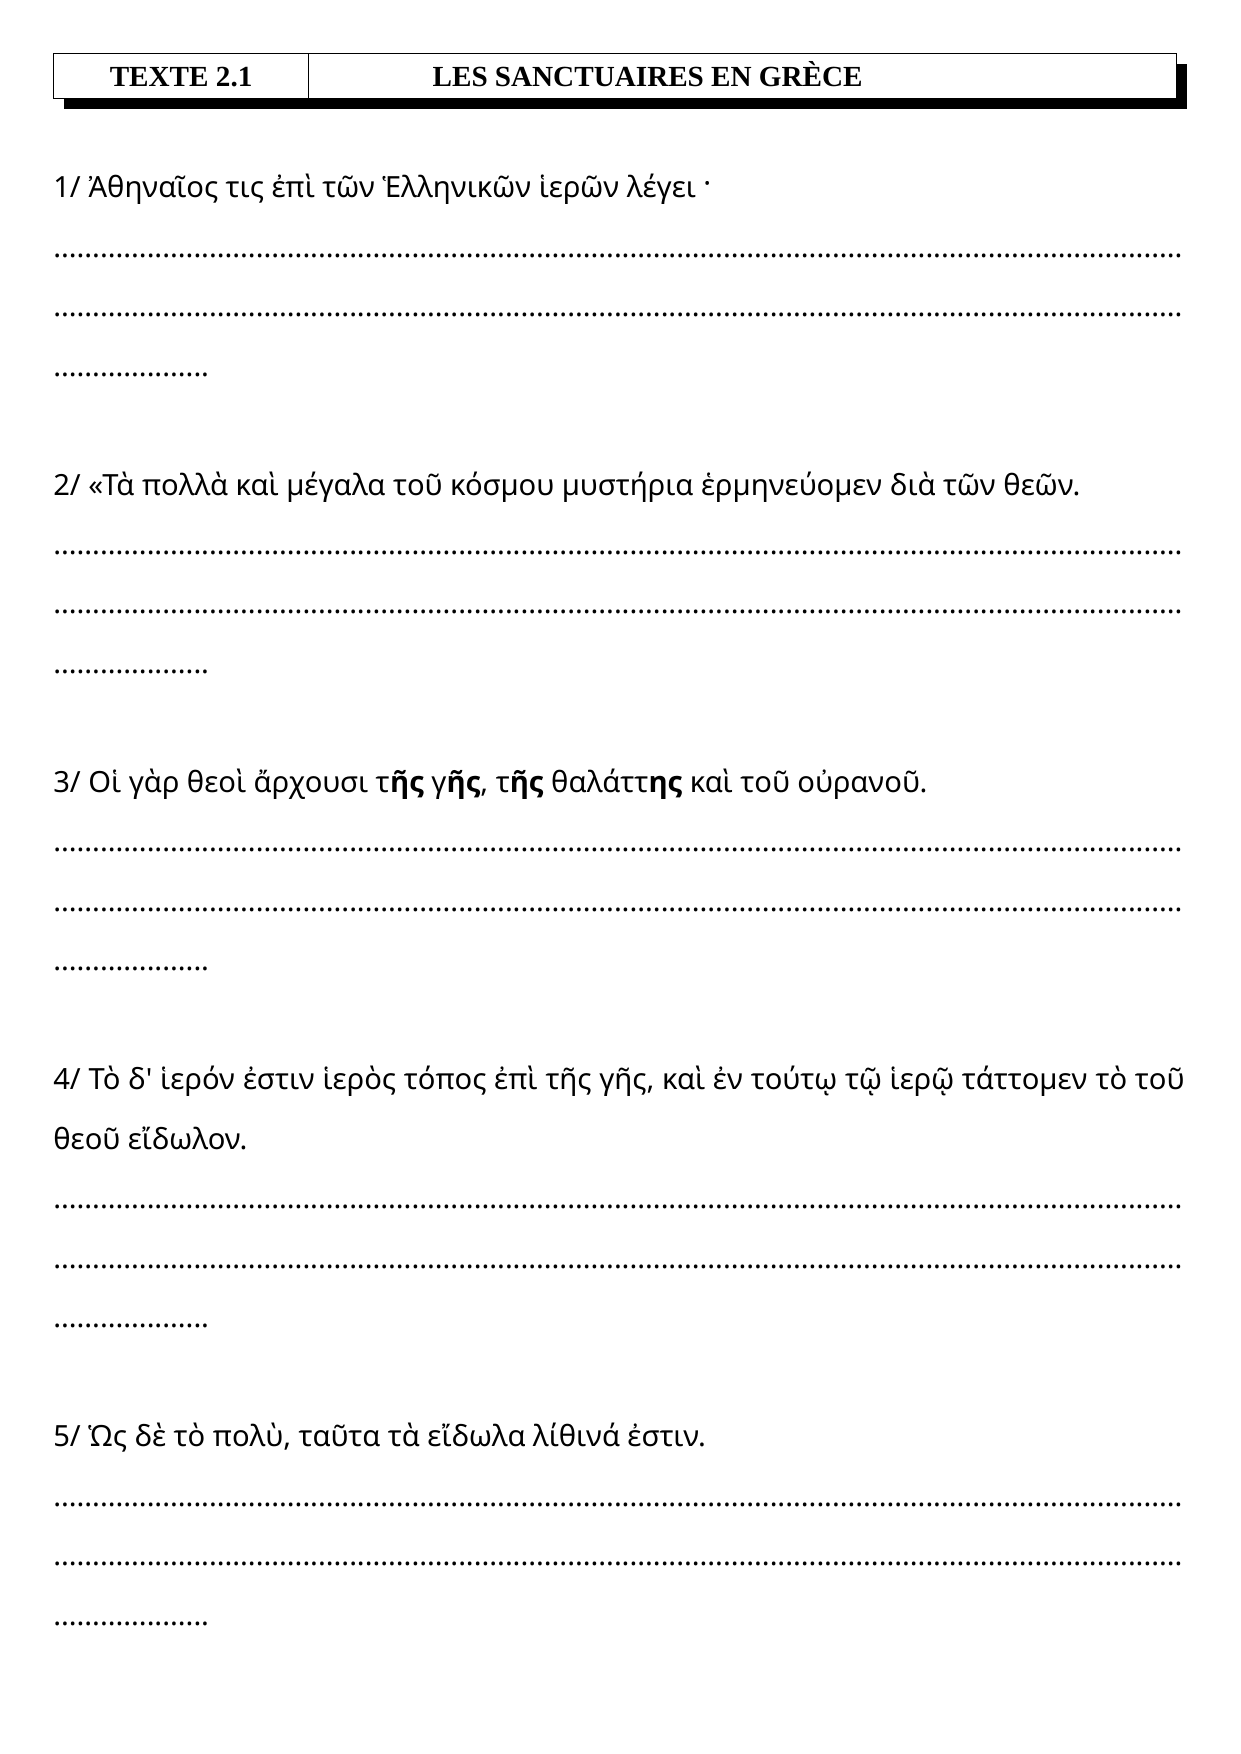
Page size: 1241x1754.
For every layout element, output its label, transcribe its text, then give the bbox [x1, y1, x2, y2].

table_header les sanctuaires en grèce [309, 54, 1176, 98]
text 3/ Οἱ γὰρ θεοὶ ἄρχουσι τῆς γῆς, τῆς θαλάττης καὶ τοῦ οὐρανοῦ. [53, 761, 1187, 801]
table_header texte 2.1 [54, 54, 308, 98]
text ...................................................................................................................................................................................................................................................................................................................... [53, 226, 1187, 384]
text ...................................................................................................................................................................................................................................................................................................................... [53, 523, 1187, 682]
text 4/ Τὸ δ' ἱερόν ἐστιν ἱερὸς τόπος ἐπὶ τῆς γῆς, καὶ ἐν τούτῳ τῷ ἱερῷ τάττομεν τὸ τοῦ θεοῦ εἴδωλον. [53, 1059, 1187, 1158]
text 5/ Ὡς δὲ τὸ πολὺ, ταῦτα τὰ εἴδωλα λίθινά ἐστιν. [53, 1416, 1187, 1455]
text ...................................................................................................................................................................................................................................................................................................................... [53, 821, 1187, 979]
text 1/ Ἀθηναῖος τις ἐπὶ τῶν Ἑλληνικῶν ἱερῶν λέγει · [53, 166, 1187, 206]
text 2/ «Τὰ πολλὰ καὶ μέγαλα τοῦ κόσμου μυστήρια ἑρμηνεύομεν διὰ τῶν θεῶν. [53, 464, 1187, 503]
text ...................................................................................................................................................................................................................................................................................................................... [53, 1178, 1187, 1336]
text ...................................................................................................................................................................................................................................................................................................................... [53, 1475, 1187, 1634]
